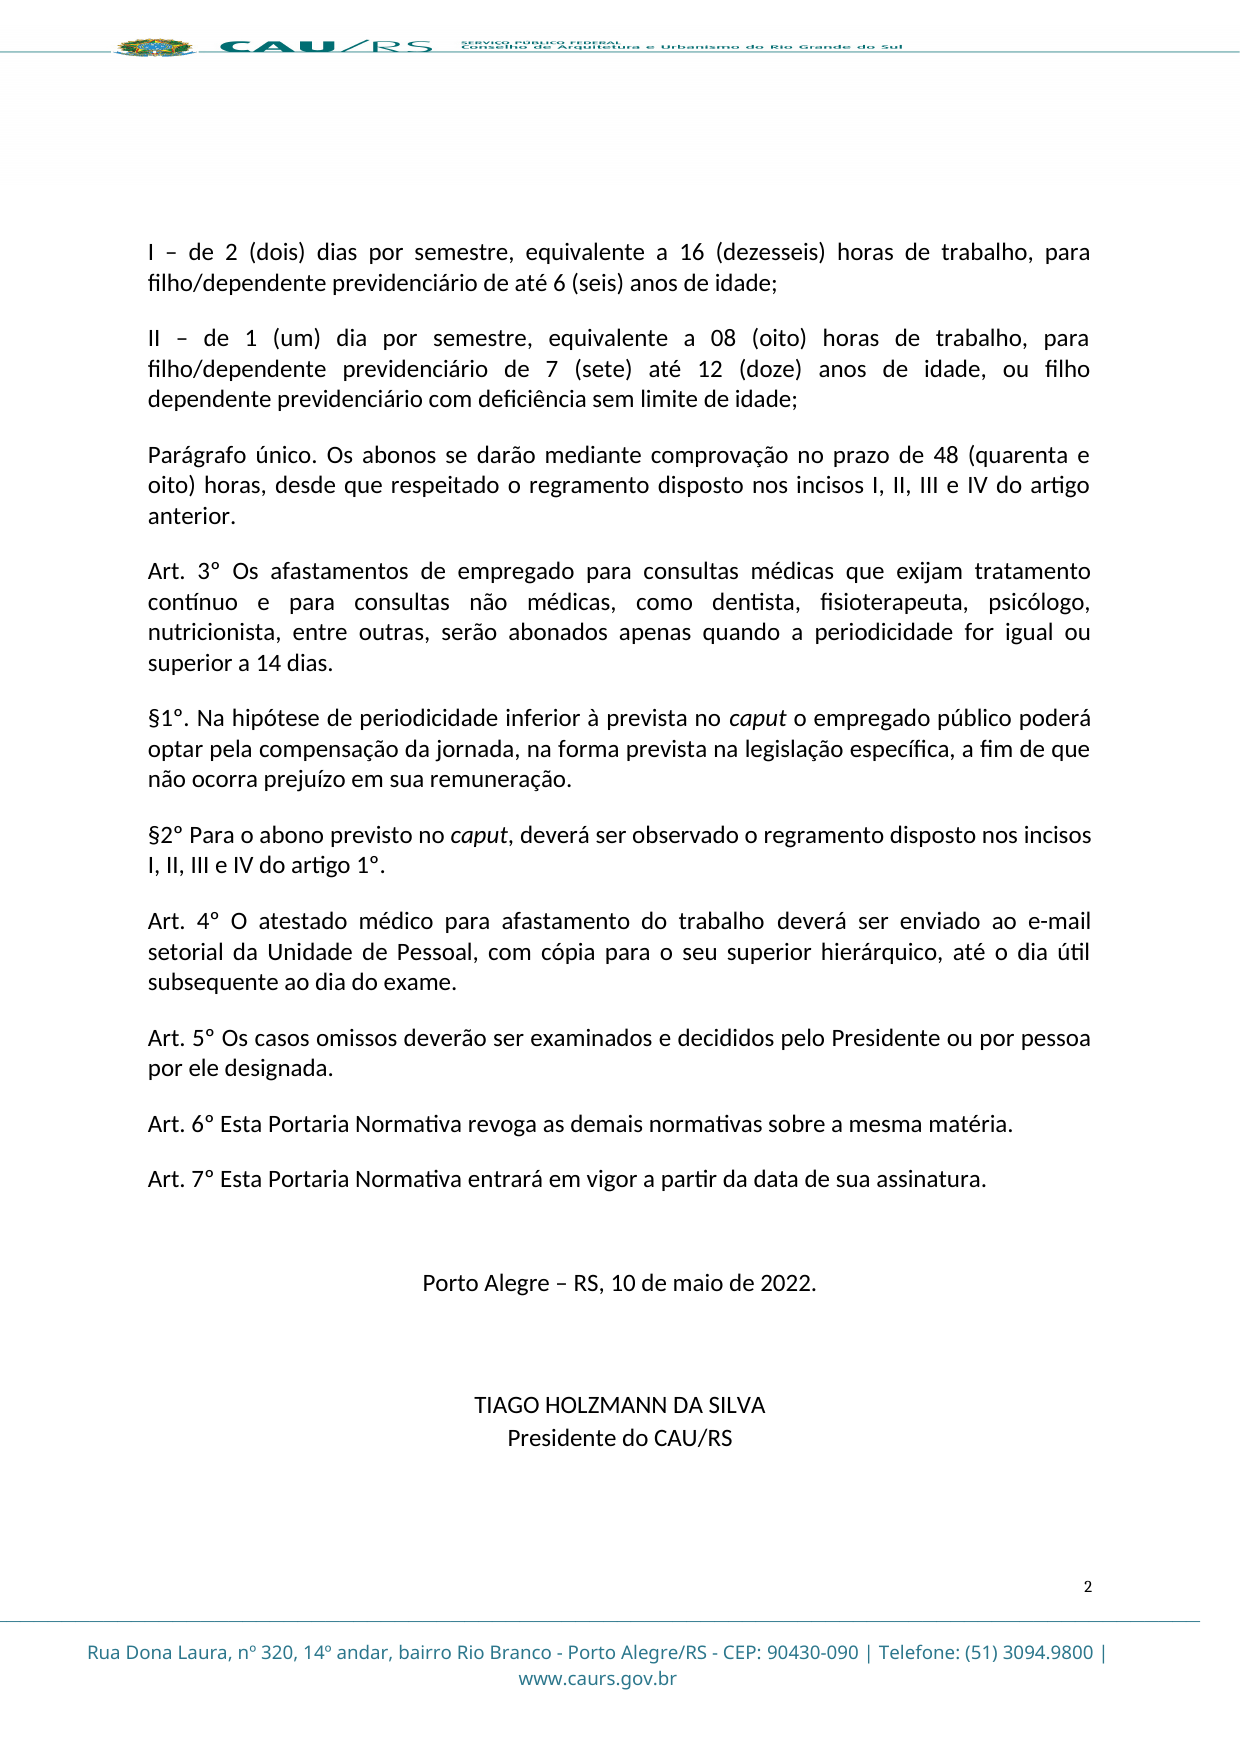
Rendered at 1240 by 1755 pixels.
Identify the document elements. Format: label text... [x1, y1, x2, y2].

text Art. 5º Os casos omissos deverão ser examinados e decididos pelo Presidente ou por pessoa por ele designada. [148, 1022, 1092, 1083]
text Art. 7º Esta Portaria Normativa entrará em vigor a partir da data de sua assinatura. [148, 1163, 1092, 1194]
text Porto Alegre – RS, 10 de maio de 2022. [148, 1267, 1092, 1298]
text I – de 2 (dois) dias por semestre, equivalente a 16 (dezesseis) horas de trabalho, para filho/dependente previdenciário de até 6 (seis) anos de idade; [148, 236, 1092, 297]
text Art. 6º Esta Portaria Normativa revoga as demais normativas sobre a mesma matéria. [148, 1108, 1092, 1138]
text Presidente do CAU/RS [148, 1422, 1092, 1452]
text Art. 4º O atestado médico para afastamento do trabalho deverá ser enviado ao e-mail setorial da Unidade de Pessoal, com cópia para o seu superior hierárquico, até o dia útil subsequente ao dia do exame. [148, 905, 1092, 997]
text §1º. Na hipótese de periodicidade inferior à prevista no caput o empregado público poderá optar pela compensação da jornada, na forma prevista na legislação específica, a fim de que não ocorra prejuízo em sua remuneração. [148, 702, 1092, 794]
text Parágrafo único. Os abonos se darão mediante comprovação no prazo de 48 (quarenta e oito) horas, desde que respeitado o regramento disposto nos incisos I, II, III e IV do artigo anterior. [148, 439, 1092, 530]
text §2º Para o abono previsto no caput, deverá ser observado o regramento disposto nos incisos I, II, III e IV do artigo 1º. [148, 819, 1092, 880]
text TIAGO HOLZMANN DA SILVA [148, 1389, 1092, 1420]
text II – de 1 (um) dia por semestre, equivalente a 08 (oito) horas de trabalho, para filho/dependente previdenciário de 7 (sete) até 12 (doze) anos de idade, ou filho dependente previdenciário com deficiência sem limite de idade; [148, 322, 1092, 414]
text Art. 3º Os afastamentos de empregado para consultas médicas que exijam tratamento contínuo e para consultas não médicas, como dentista, fisioterapeuta, psicólogo, nutricionista, entre outras, serão abonados apenas quando a periodicidade for igual ou superior a 14 dias. [148, 555, 1092, 677]
